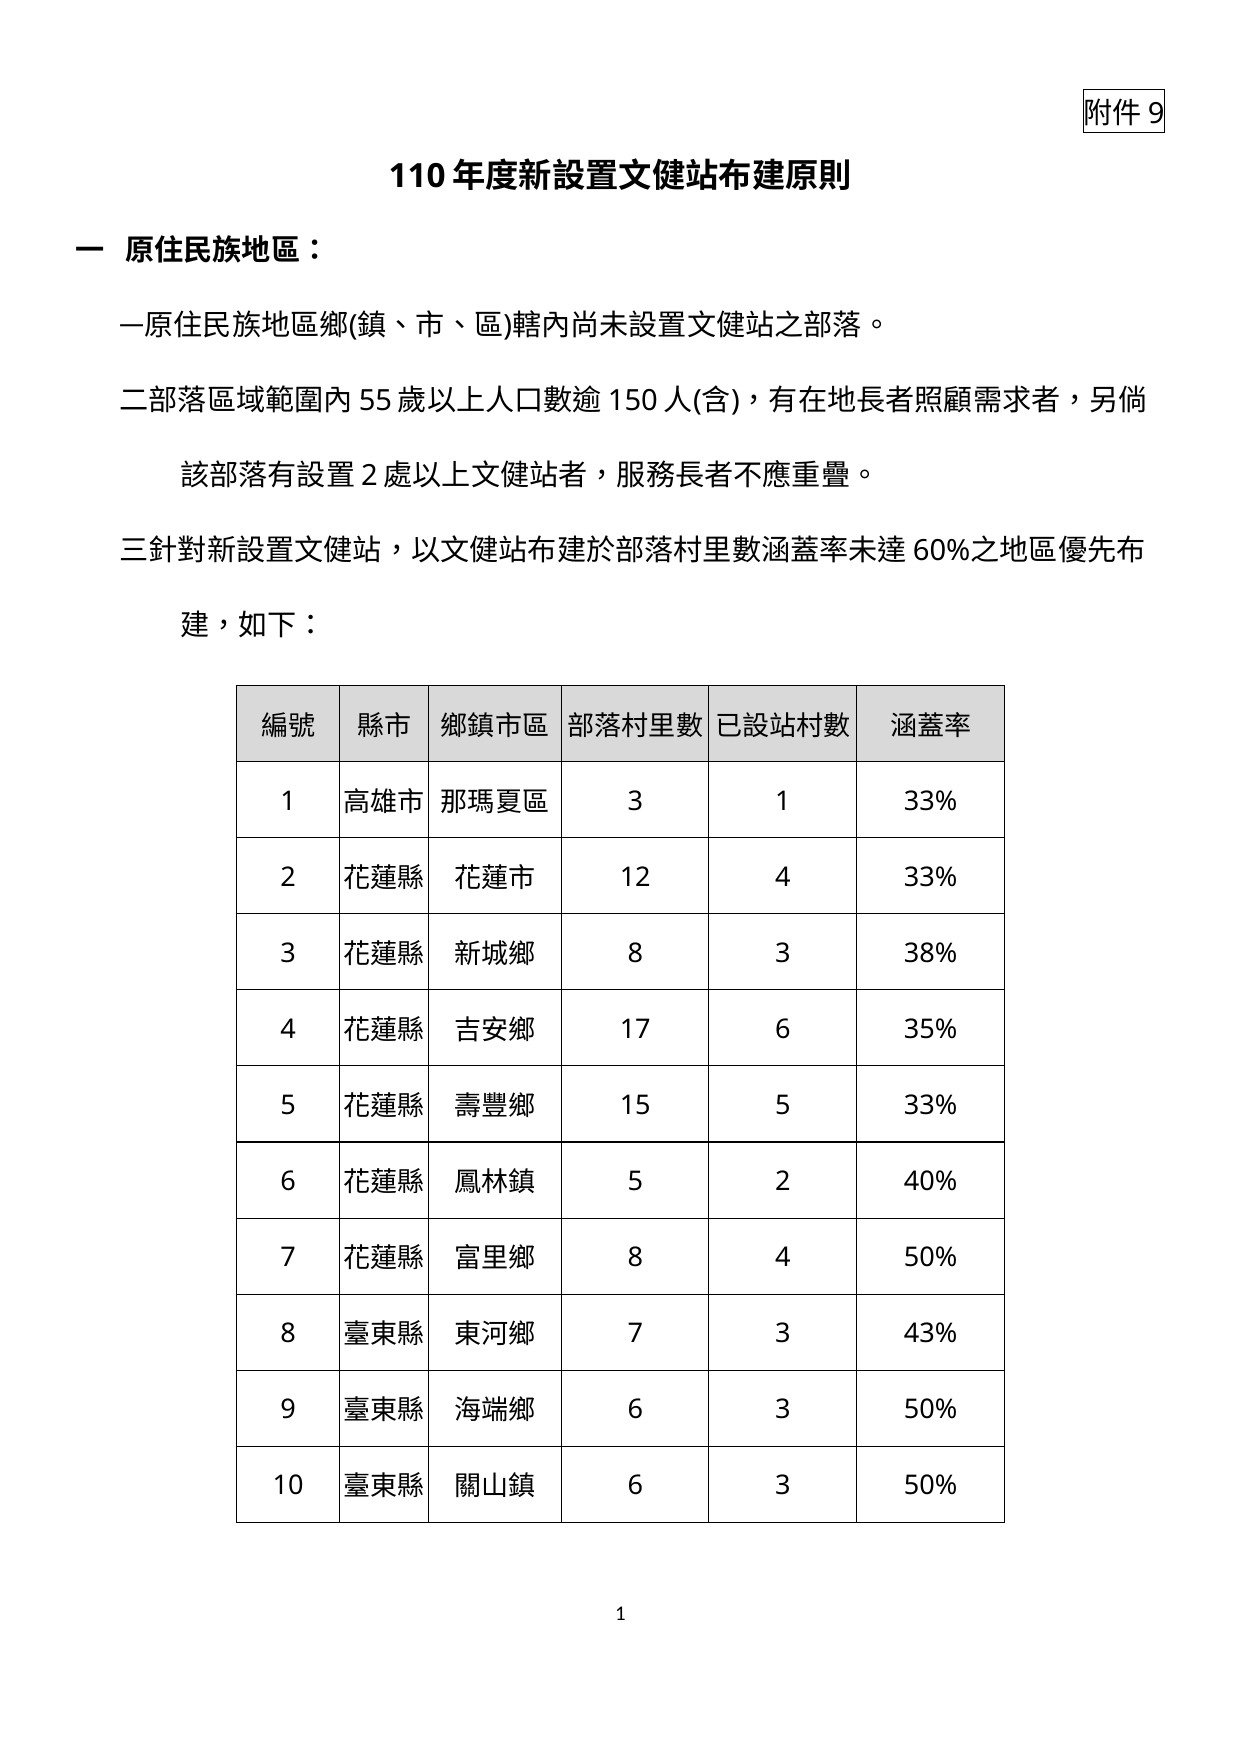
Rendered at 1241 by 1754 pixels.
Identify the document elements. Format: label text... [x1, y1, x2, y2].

table_header 鄉鎮市區 [429, 686, 561, 761]
table_cell 關山鎮 [429, 1447, 561, 1522]
table_cell 5 [237, 1066, 339, 1141]
table_cell 38% [857, 914, 1004, 989]
table_cell 5 [709, 1066, 856, 1141]
table_cell 花蓮市 [429, 838, 561, 913]
table_cell 33% [857, 1066, 1004, 1141]
table_cell 6 [562, 1447, 708, 1522]
table_cell 鳳林鎮 [429, 1143, 561, 1217]
table_cell 33% [857, 762, 1004, 837]
table_header 部落村里數 [562, 686, 708, 761]
table_cell 3 [709, 1447, 856, 1522]
table_cell 3 [709, 1371, 856, 1446]
table_cell 花蓮縣 [340, 1143, 428, 1217]
table_cell 富里鄉 [429, 1219, 561, 1293]
table_cell 花蓮縣 [340, 1219, 428, 1293]
list 原住民族地區鄉(鎮、市、區)轄內尚未設置文健站之部落。 [119, 285, 1165, 360]
table_cell 4 [237, 990, 339, 1065]
list 部落區域範圍內55歲以上人口數逾150人(含)，有在地長者照顧需求者，另倘該部落有設置2處以上文健站者，服務長者不應重疊。 [119, 360, 1165, 510]
list 原住民族地區： [75, 210, 1165, 285]
table_header 編號 [237, 686, 339, 761]
table_cell 3 [709, 1295, 856, 1369]
table_cell 50% [857, 1447, 1004, 1522]
table_cell 10 [237, 1447, 339, 1522]
table_cell 6 [562, 1371, 708, 1446]
table_cell 臺東縣 [340, 1447, 428, 1522]
table_cell 35% [857, 990, 1004, 1065]
table_cell 6 [709, 990, 856, 1065]
table_cell 吉安鄉 [429, 990, 561, 1065]
table_cell 4 [709, 838, 856, 913]
table_cell 43% [857, 1295, 1004, 1369]
text 110年度新設置文健站布建原則 [75, 135, 1165, 210]
table_cell 4 [709, 1219, 856, 1293]
table_cell 17 [562, 990, 708, 1065]
table_cell 臺東縣 [340, 1295, 428, 1369]
table_cell 7 [562, 1295, 708, 1369]
table_header 已設站村數 [709, 686, 856, 761]
table_cell 花蓮縣 [340, 838, 428, 913]
table_cell 海端鄉 [429, 1371, 561, 1446]
table_cell 花蓮縣 [340, 914, 428, 989]
table_cell 那瑪夏區 [429, 762, 561, 837]
table_cell 15 [562, 1066, 708, 1141]
table_cell 壽豐鄉 [429, 1066, 561, 1141]
list 針對新設置文健站，以文健站布建於部落村里數涵蓋率未達60%之地區優先布建，如下： [119, 510, 1165, 660]
table_cell 8 [237, 1295, 339, 1369]
table_header 縣市 [340, 686, 428, 761]
table_cell 40% [857, 1143, 1004, 1217]
table_cell 3 [562, 762, 708, 837]
table_cell 2 [709, 1143, 856, 1217]
table_cell 12 [562, 838, 708, 913]
table_header 涵蓋率 [857, 686, 1004, 761]
table_cell 1 [237, 762, 339, 837]
table_cell 50% [857, 1219, 1004, 1293]
table_cell 8 [562, 1219, 708, 1293]
table_cell 3 [237, 914, 339, 989]
table_cell 臺東縣 [340, 1371, 428, 1446]
table_cell 2 [237, 838, 339, 913]
table_cell 花蓮縣 [340, 990, 428, 1065]
table_cell 7 [237, 1219, 339, 1293]
table_cell 6 [237, 1143, 339, 1217]
table_cell 9 [237, 1371, 339, 1446]
table_cell 33% [857, 838, 1004, 913]
table_cell 5 [562, 1143, 708, 1217]
table_cell 8 [562, 914, 708, 989]
table_cell 50% [857, 1371, 1004, 1446]
table_cell 1 [709, 762, 856, 837]
table_cell 新城鄉 [429, 914, 561, 989]
table_cell 東河鄉 [429, 1295, 561, 1369]
table_cell 花蓮縣 [340, 1066, 428, 1141]
table_cell 3 [709, 914, 856, 989]
table_cell 高雄市 [340, 762, 428, 837]
